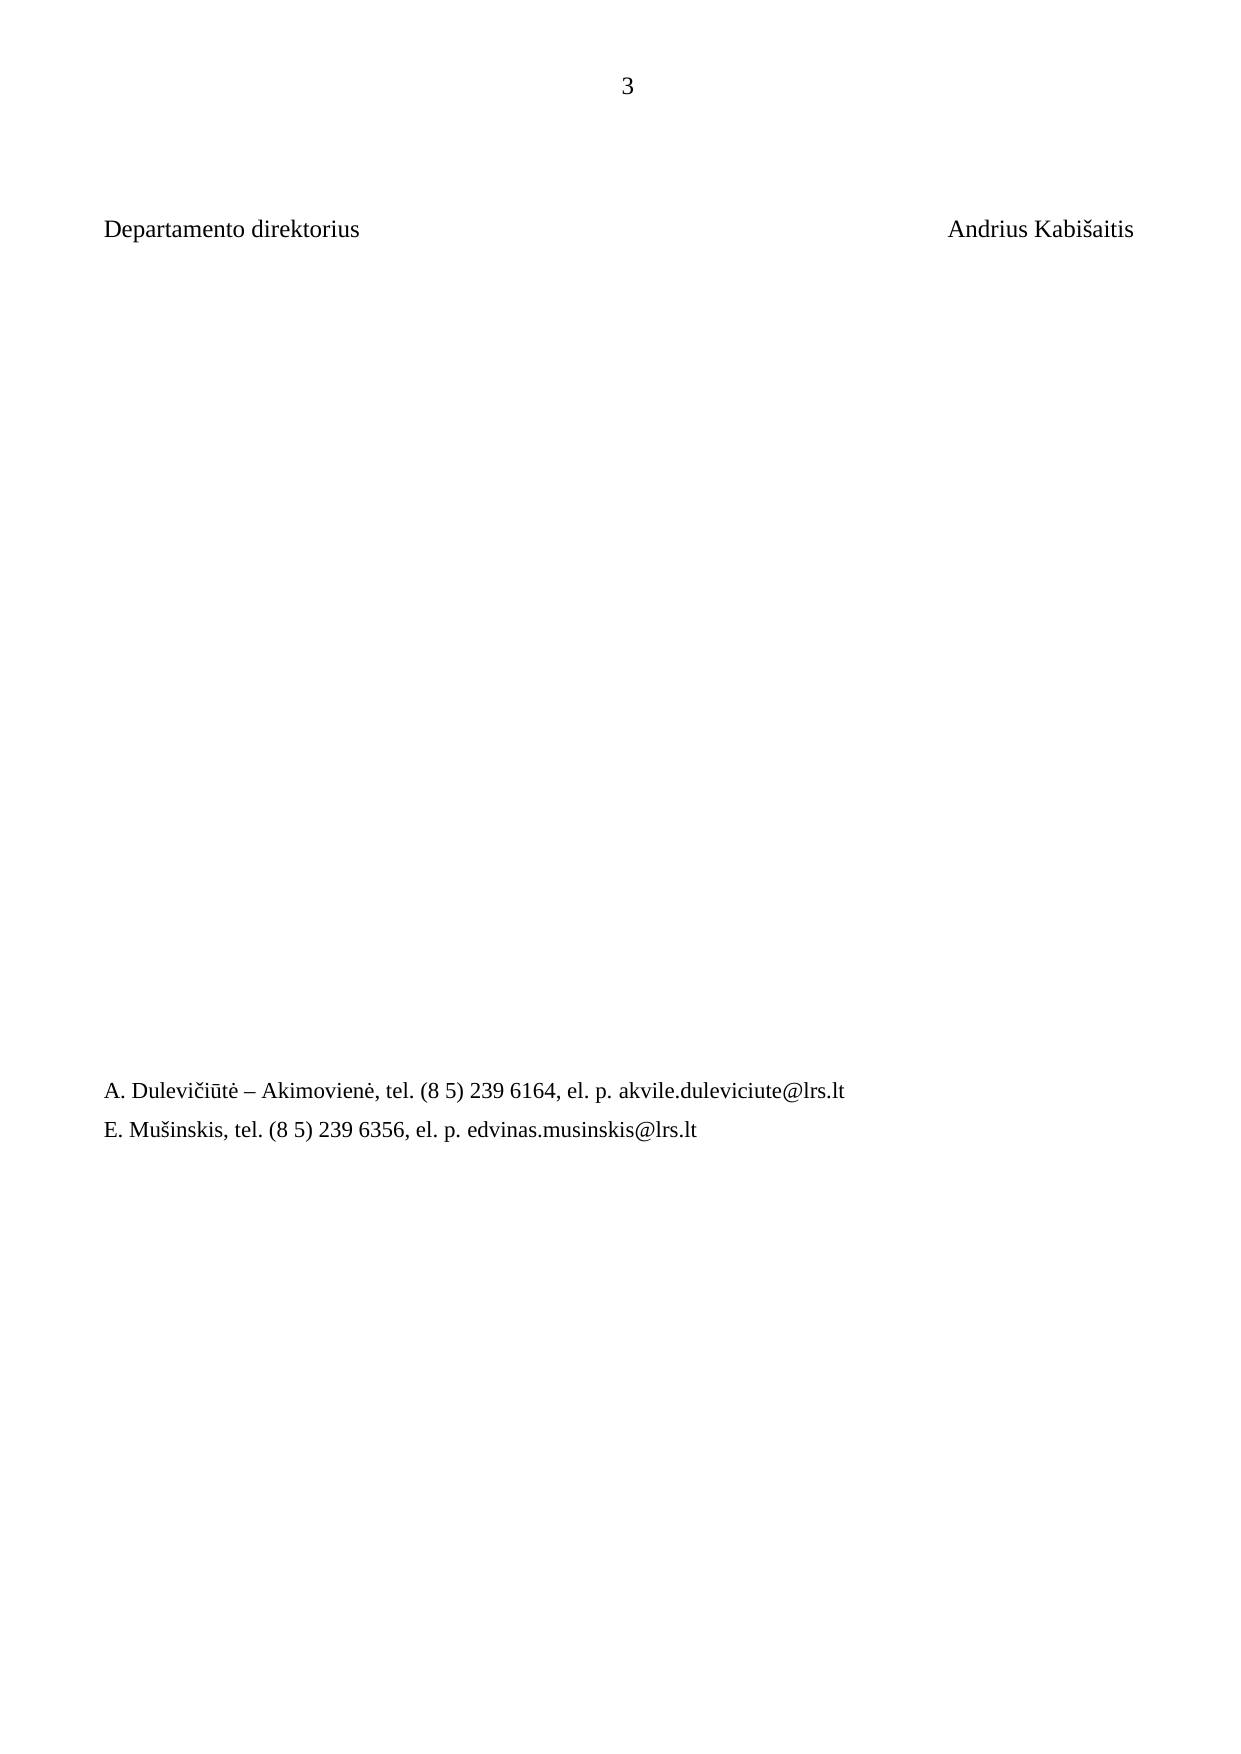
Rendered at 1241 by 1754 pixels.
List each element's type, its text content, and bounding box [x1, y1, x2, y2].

text A. Dulevičiūtė – Akimovienė, tel. (8 5) 239 6164, el. p. akvile.duleviciute@lrs.lt [103, 1077, 1152, 1103]
text Departamento direktorius Andrius Kabišaitis [103, 214, 1152, 243]
text E. Mušinskis, tel. (8 5) 239 6356, el. p. edvinas.musinskis@lrs.lt [103, 1117, 1152, 1143]
